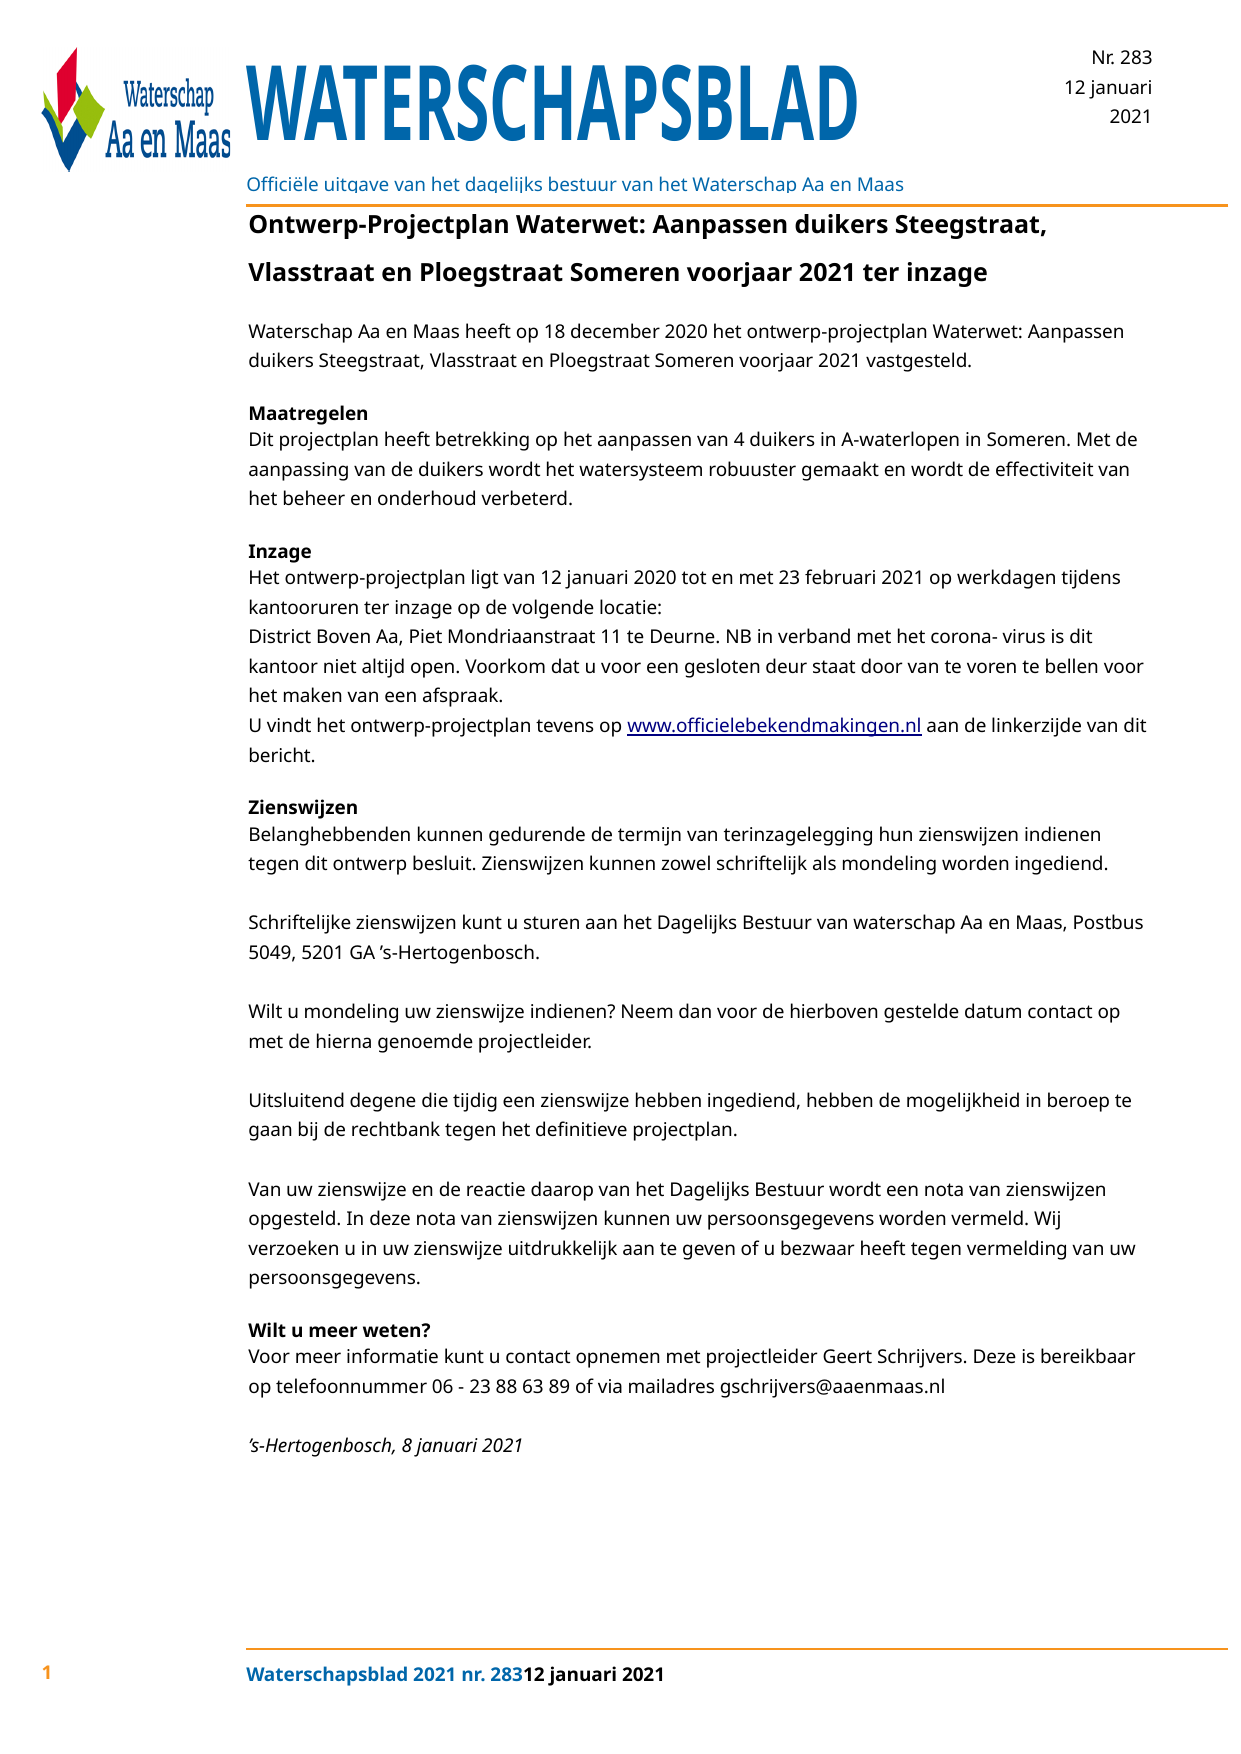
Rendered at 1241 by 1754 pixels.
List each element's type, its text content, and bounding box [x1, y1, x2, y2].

text Uitsluitend degene die tijdig een zienswijze hebben ingediend, hebben de mogelijkheid in beroep te gaan bij de rechtbank tegen het definitieve projectplan. [248, 1087, 1152, 1142]
text U vindt het ontwerp-projectplan tevens op www.officielebekendmakingen.nl aan de linkerzijde van dit bericht. [248, 712, 1152, 768]
text Van uw zienswijze en de reactie daarop van het Dagelijks Bestuur wordt een nota van zienswijzen opgesteld. In deze nota van zienswijzen kunnen uw persoonsgegevens worden vermeld. Wij verzoeken u in uw zienswijze uitdrukkelijk aan te geven of u bezwaar heeft tegen vermelding van uw persoonsgegevens. [248, 1176, 1152, 1290]
text Wilt u mondeling uw zienswijze indienen? Neem dan voor de hierboven gestelde datum contact op met de hierna genoemde projectleider. [248, 998, 1152, 1053]
text Waterschap Aa en Maas heeft op 18 december 2020 het ontwerp-projectplan Waterwet: Aanpassen duikers Steegstraat, Vlasstraat en Ploegstraat Someren voorjaar 2021 vastgesteld. [248, 318, 1152, 373]
text District Boven Aa, Piet Mondriaanstraat 11 te Deurne. NB in verband met het corona- virus is dit kantoor niet altijd open. Voorkom dat u voor een gesloten deur staat door van te voren te bellen voor het maken van een afspraak. [248, 623, 1152, 708]
text Belanghebbenden kunnen gedurende de termijn van terinzagelegging hun zienswijzen indienen tegen dit ontwerp besluit. Zienswijzen kunnen zowel schriftelijk als mondeling worden ingediend. [248, 821, 1152, 876]
text Het ontwerp-projectplan ligt van 12 januari 2020 tot en met 23 februari 2021 op werkdagen tijdens kantooruren ter inzage op de volgende locatie: [248, 564, 1152, 620]
text Wilt u meer weten? [248, 1315, 1152, 1343]
text Ontwerp-Projectplan Waterwet: Aanpassen duikers Steegstraat, Vlasstraat en Ploegstraat Someren voorjaar 2021 ter inzage [248, 207, 1152, 288]
text Dit projectplan heeft betrekking op het aanpassen van 4 duikers in A-waterlopen in Someren. Met de aanpassing van de duikers wordt het watersysteem robuuster gemaakt en wordt de effectiviteit van het beheer en onderhoud verbeterd. [248, 426, 1152, 511]
text Schriftelijke zienswijzen kunt u sturen aan het Dagelijks Bestuur van waterschap Aa en Maas, Postbus 5049, 5201 GA ’s-Hertogenbosch. [248, 909, 1152, 965]
text Zienswijzen [248, 792, 1152, 821]
text Inzage [248, 536, 1152, 564]
text Voor meer informatie kunt u contact opnemen met projectleider Geert Schrijvers. Deze is bereikbaar op telefoonnummer 06 - 23 88 63 89 of via mailadres gschrijvers@aaenmaas.nl [248, 1343, 1152, 1399]
text ’s-Hertogenbosch, 8 januari 2021 [248, 1432, 1152, 1458]
text Maatregelen [248, 398, 1152, 426]
picture [41, 47, 231, 172]
